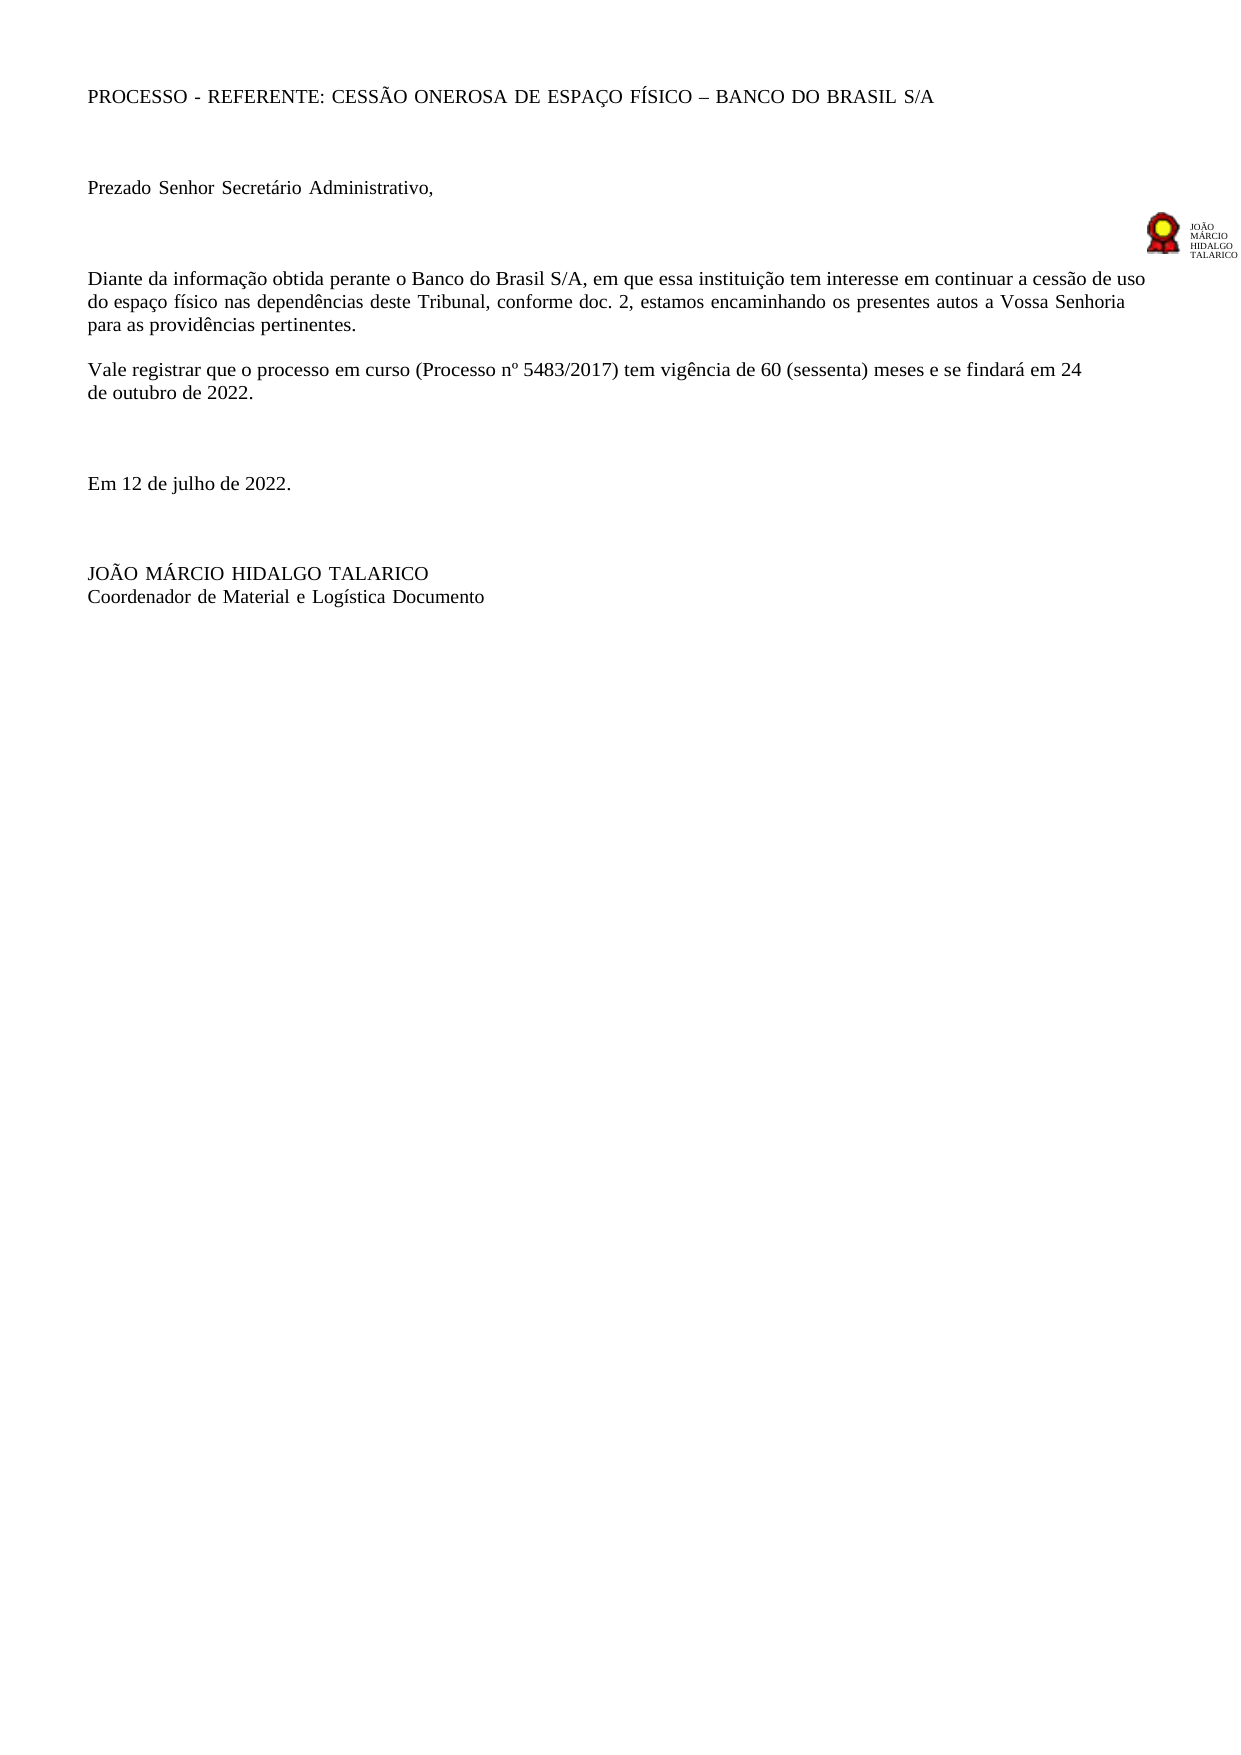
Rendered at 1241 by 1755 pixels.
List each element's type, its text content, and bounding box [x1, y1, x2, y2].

text JOÃO MÁRCIO HIDALGO TALARICO [87, 562, 1181, 585]
text JOÃO MÁRCIO HIDALGO TALARICO [1190, 223, 1240, 261]
text Vale registrar que o processo em curso (Processo nº 5483/2017) tem vigência de 60 (sessenta) meses e se findará em 24 de outubro de 2022. [87, 358, 1086, 403]
text PROCESSO - REFERENTE: CESSÃO ONEROSA DE ESPAÇO FÍSICO – BANCO DO BRASIL S/A [87, 85, 1241, 108]
text Em 12 de julho de 2022. [87, 471, 1181, 494]
text Coordenador de Material e Logística Documento [87, 585, 1181, 608]
text Diante da informação obtida perante o Banco do Brasil S/A, em que essa instituição tem interesse em continuar a cessão de uso do espaço físico nas dependências deste Tribunal, conforme doc. 2, estamos encaminhando os presentes autos a Vossa Senhoria para as providências pertinentes. [87, 267, 1149, 336]
text Prezado Senhor Secretário Administrativo, [87, 176, 1241, 199]
